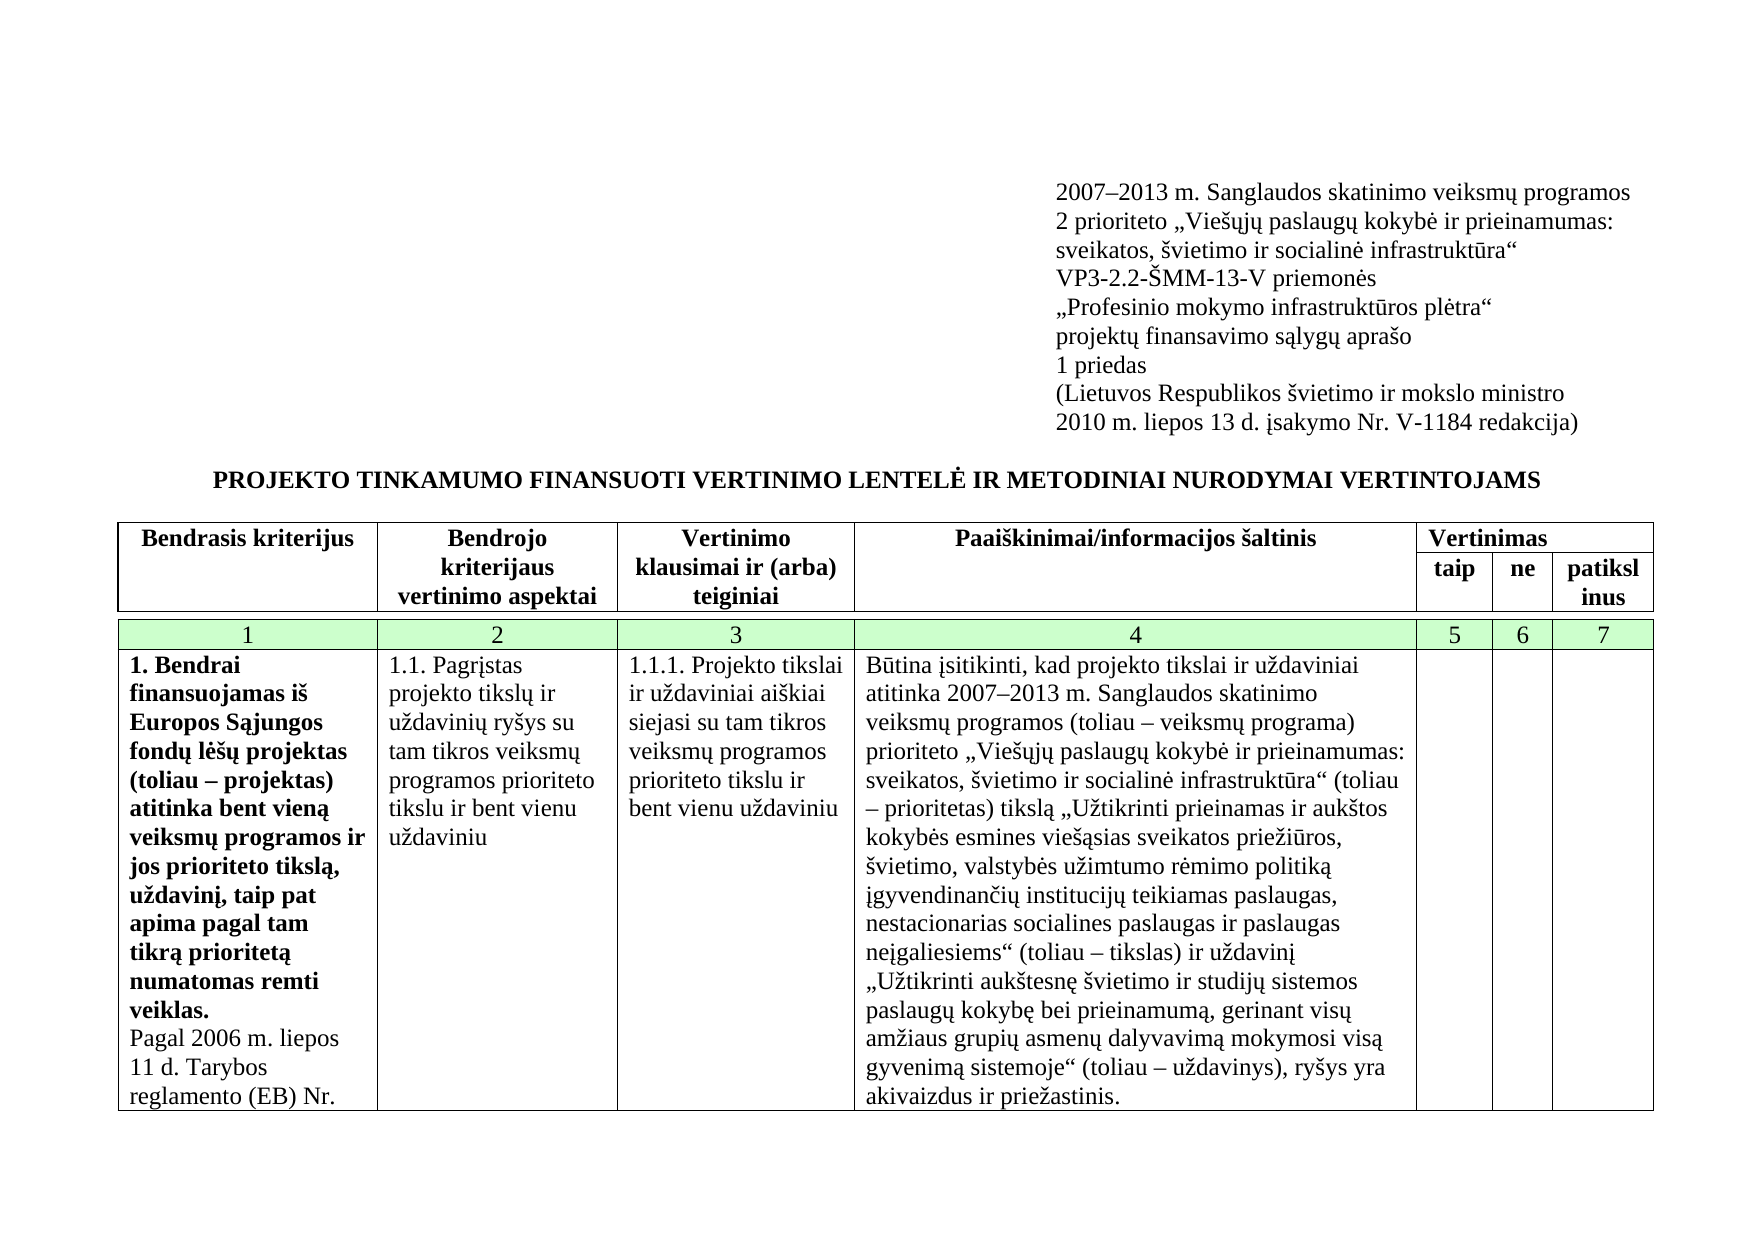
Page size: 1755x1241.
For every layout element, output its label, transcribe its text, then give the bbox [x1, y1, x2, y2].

text 2007–2013 m. Sanglaudos skatinimo veiksmų programos [1056, 177, 1636, 206]
table_header Vertinimas [1417, 523, 1653, 552]
table_cell 1.1.1. Projekto tikslai ir uždaviniai aiškiai siejasi su tam tikros veiksmų programos prioriteto tikslu ir bent vienu uždaviniu [618, 650, 854, 1110]
table_header Bendrojo kriterijaus vertinimo aspektai [378, 523, 617, 611]
table_cell [1492, 612, 1553, 619]
table_cell [1553, 650, 1653, 1110]
table_cell 6 [1493, 620, 1552, 649]
text projektų finansavimo sąlygų aprašo [1056, 321, 1636, 350]
table_header Paaiškinimai/informacijos šaltinis [855, 523, 1416, 611]
table_cell 5 [1417, 620, 1492, 649]
table_header Bendrasis kriterijus [119, 523, 377, 611]
table_cell [854, 612, 1417, 619]
table_cell [1417, 612, 1492, 619]
text 2010 m. liepos 13 d. įsakymo Nr. V-1184 redakcija) [1056, 407, 1636, 436]
table_cell 3 [618, 620, 854, 649]
table_cell 7 [1553, 620, 1653, 649]
table_cell [617, 612, 854, 619]
table_cell [1417, 650, 1492, 1110]
text 1 priedas [1056, 350, 1636, 378]
table_cell patikslinus [1553, 553, 1653, 611]
text 2 prioriteto „Viešųjų paslaugų kokybė ir prieinamumas: [1056, 206, 1636, 235]
text „Profesinio mokymo infrastruktūros plėtra“ [1056, 292, 1636, 321]
table_header Vertinimo klausimai ir (arba) teiginiai [618, 523, 854, 611]
table_cell [1553, 612, 1653, 619]
table_cell [377, 612, 617, 619]
table_cell 1. Bendrai finansuojamas iš Europos Sąjungos fondų lėšų projektas (toliau – projektas) atitinka bent vieną veiksmų programos ir jos prioriteto tikslą, uždavinį, taip pat apima pagal tam tikrą prioritetą numatomas remti veiklas. Pagal 2006 m. liepos 11 d. Tarybos reglamento (EB) Nr. [119, 650, 377, 1110]
table_cell 2 [378, 620, 617, 649]
text PROJEKTO TINKAMUMO FINANSUOTI VERTINIMO LENTELĖ IR METODINIAI NURODYMAI VERTINTOJAMS [118, 465, 1636, 493]
table_cell 4 [855, 620, 1416, 649]
text (Lietuvos Respublikos švietimo ir mokslo ministro [1056, 378, 1636, 407]
table_cell 1.1. Pagrįstas projekto tikslų ir uždavinių ryšys su tam tikros veiksmų programos prioriteto tikslu ir bent vienu uždaviniu [378, 650, 617, 1110]
text sveikatos, švietimo ir socialinė infrastruktūra“ [1056, 235, 1636, 263]
table_cell Būtina įsitikinti, kad projekto tikslai ir uždaviniai atitinka 2007–2013 m. Sanglaudos skatinimo veiksmų programos (toliau – veiksmų programa) prioriteto „Viešųjų paslaugų kokybė ir prieinamumas: sveikatos, švietimo ir socialinė infrastruktūra“ (toliau – prioritetas) tikslą „Užtikrinti prieinamas ir aukštos kokybės esmines viešąsias sveikatos priežiūros, švietimo, valstybės užimtumo rėmimo politiką įgyvendinančių institucijų teikiamas paslaugas, nestacionarias socialines paslaugas ir paslaugas neįgaliesiems“ (toliau – tikslas) ir uždavinį „Užtikrinti aukštesnę švietimo ir studijų sistemos paslaugų kokybę bei prieinamumą, gerinant visų amžiaus grupių asmenų dalyvavimą mokymosi visą gyvenimą sistemoje“ (toliau – uždavinys), ryšys yra akivaizdus ir priežastinis. [855, 650, 1416, 1110]
table_cell [118, 612, 377, 619]
table_cell [1493, 650, 1552, 1110]
table_cell 1 [119, 620, 377, 649]
text VP3-2.2-ŠMM-13-V priemonės [1056, 263, 1636, 292]
table_cell ne [1493, 553, 1552, 611]
table_cell taip [1417, 553, 1492, 611]
